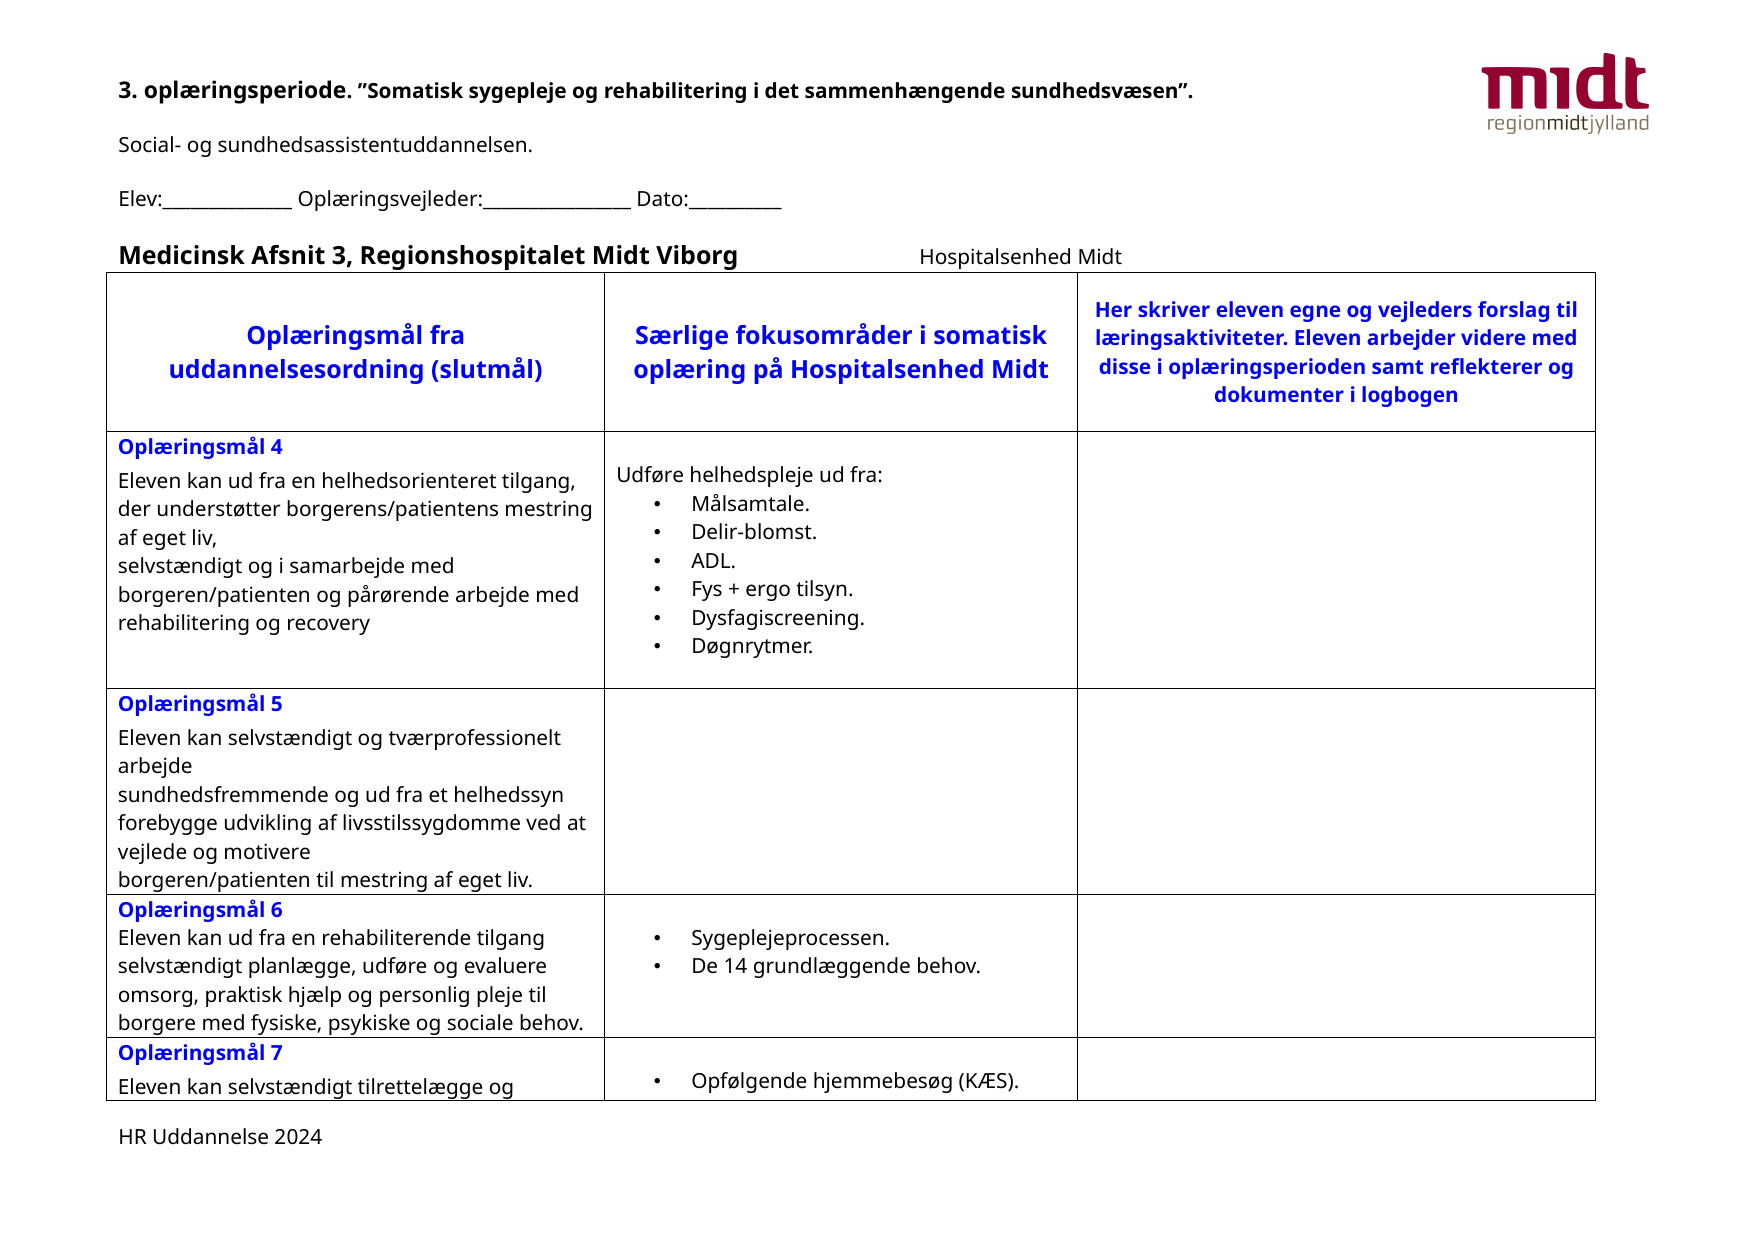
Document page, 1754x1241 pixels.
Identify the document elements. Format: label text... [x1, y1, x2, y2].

table_cell Opfølgende hjemmebesøg (KÆS). GOP. [605, 1038, 1077, 1100]
table_cell [1078, 689, 1595, 894]
table_cell Oplæringsmål 4 Eleven kan ud fra en helhedsorienteret tilgang, der understøtter borgerens/patientens mestring af eget liv, selvstændigt og i samarbejde med borgeren/patienten og pårørende arbejde med rehabilitering og recovery [107, 432, 604, 688]
table_header Oplæringsmål fra uddannelsesordning (slutmål) [107, 273, 604, 431]
table_cell [605, 689, 1077, 894]
table_cell Oplæringsmål 5 Eleven kan selvstændigt og tværprofessionelt arbejde sundhedsfremmende og ud fra et helhedssyn forebygge udvikling af livsstilssygdomme ved at vejlede og motivere borgeren/patienten til mestring af eget liv. [107, 689, 604, 894]
table_cell [1078, 895, 1595, 1037]
picture [1481, 53, 1649, 134]
table_cell [1078, 1038, 1595, 1100]
table_cell Sygeplejeprocessen. De 14 grundlæggende behov. [605, 895, 1077, 1037]
table_cell Udføre helhedspleje ud fra: Målsamtale. Delir-blomst. ADL. Fys + ergo tilsyn. Dysfagiscreening. Døgnrytmer. [605, 432, 1077, 688]
table_cell Oplæringsmål 6 Eleven kan ud fra en rehabiliterende tilgang selvstændigt planlægge, udføre og evaluere omsorg, praktisk hjælp og personlig pleje til borgere med fysiske, psykiske og sociale behov. [107, 895, 604, 1037]
table_cell [1078, 432, 1595, 688]
table_cell Oplæringsmål 7 Eleven kan selvstændigt tilrettelægge og [107, 1038, 604, 1100]
table_header Her skriver eleven egne og vejleders forslag til læringsaktiviteter. Eleven arbejder videre med disse i oplæringsperioden samt reflekterer og dokumenter i logbogen [1078, 273, 1595, 431]
table_header Særlige fokusområder i somatisk oplæring på Hospitalsenhed Midt [605, 273, 1077, 431]
